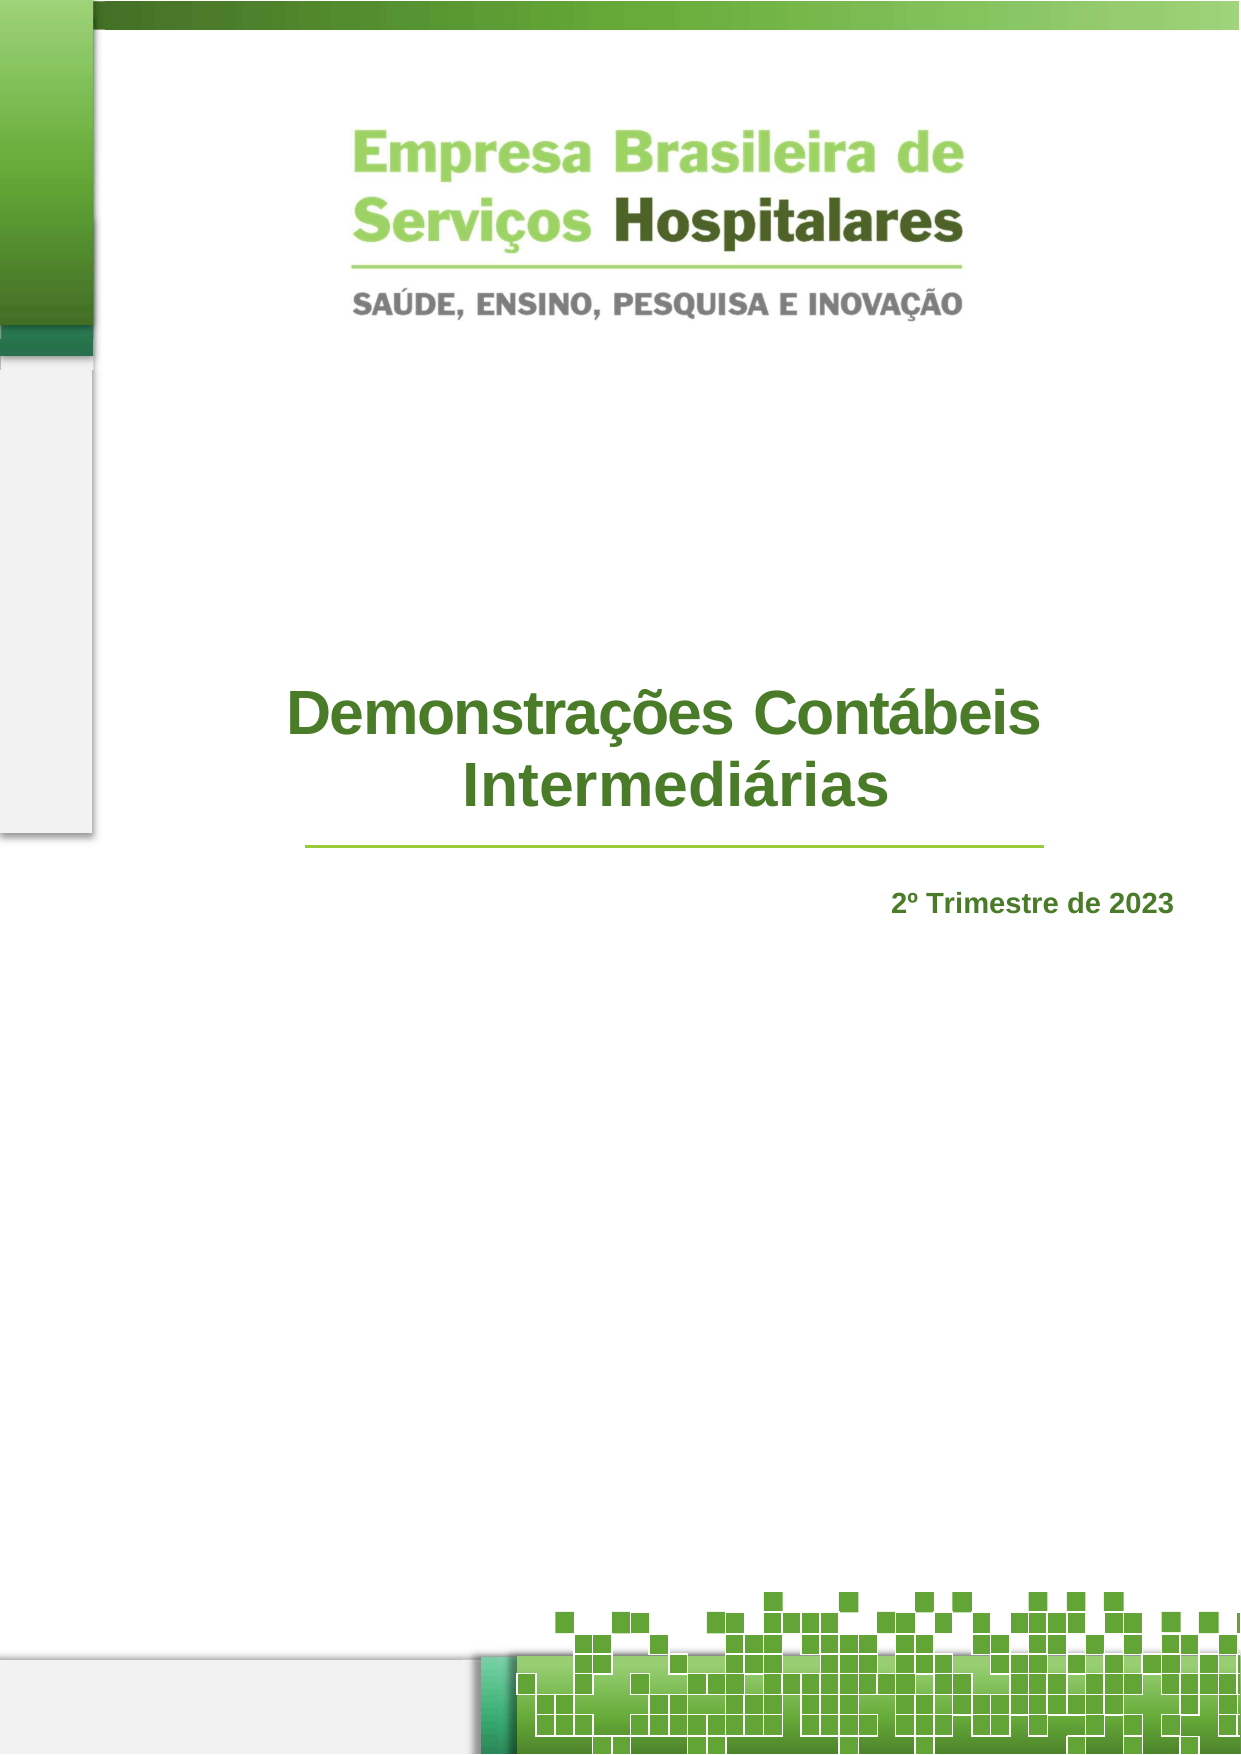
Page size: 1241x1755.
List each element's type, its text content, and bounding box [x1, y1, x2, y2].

text 2º Trimestre de 2023 [0, 886, 1174, 919]
